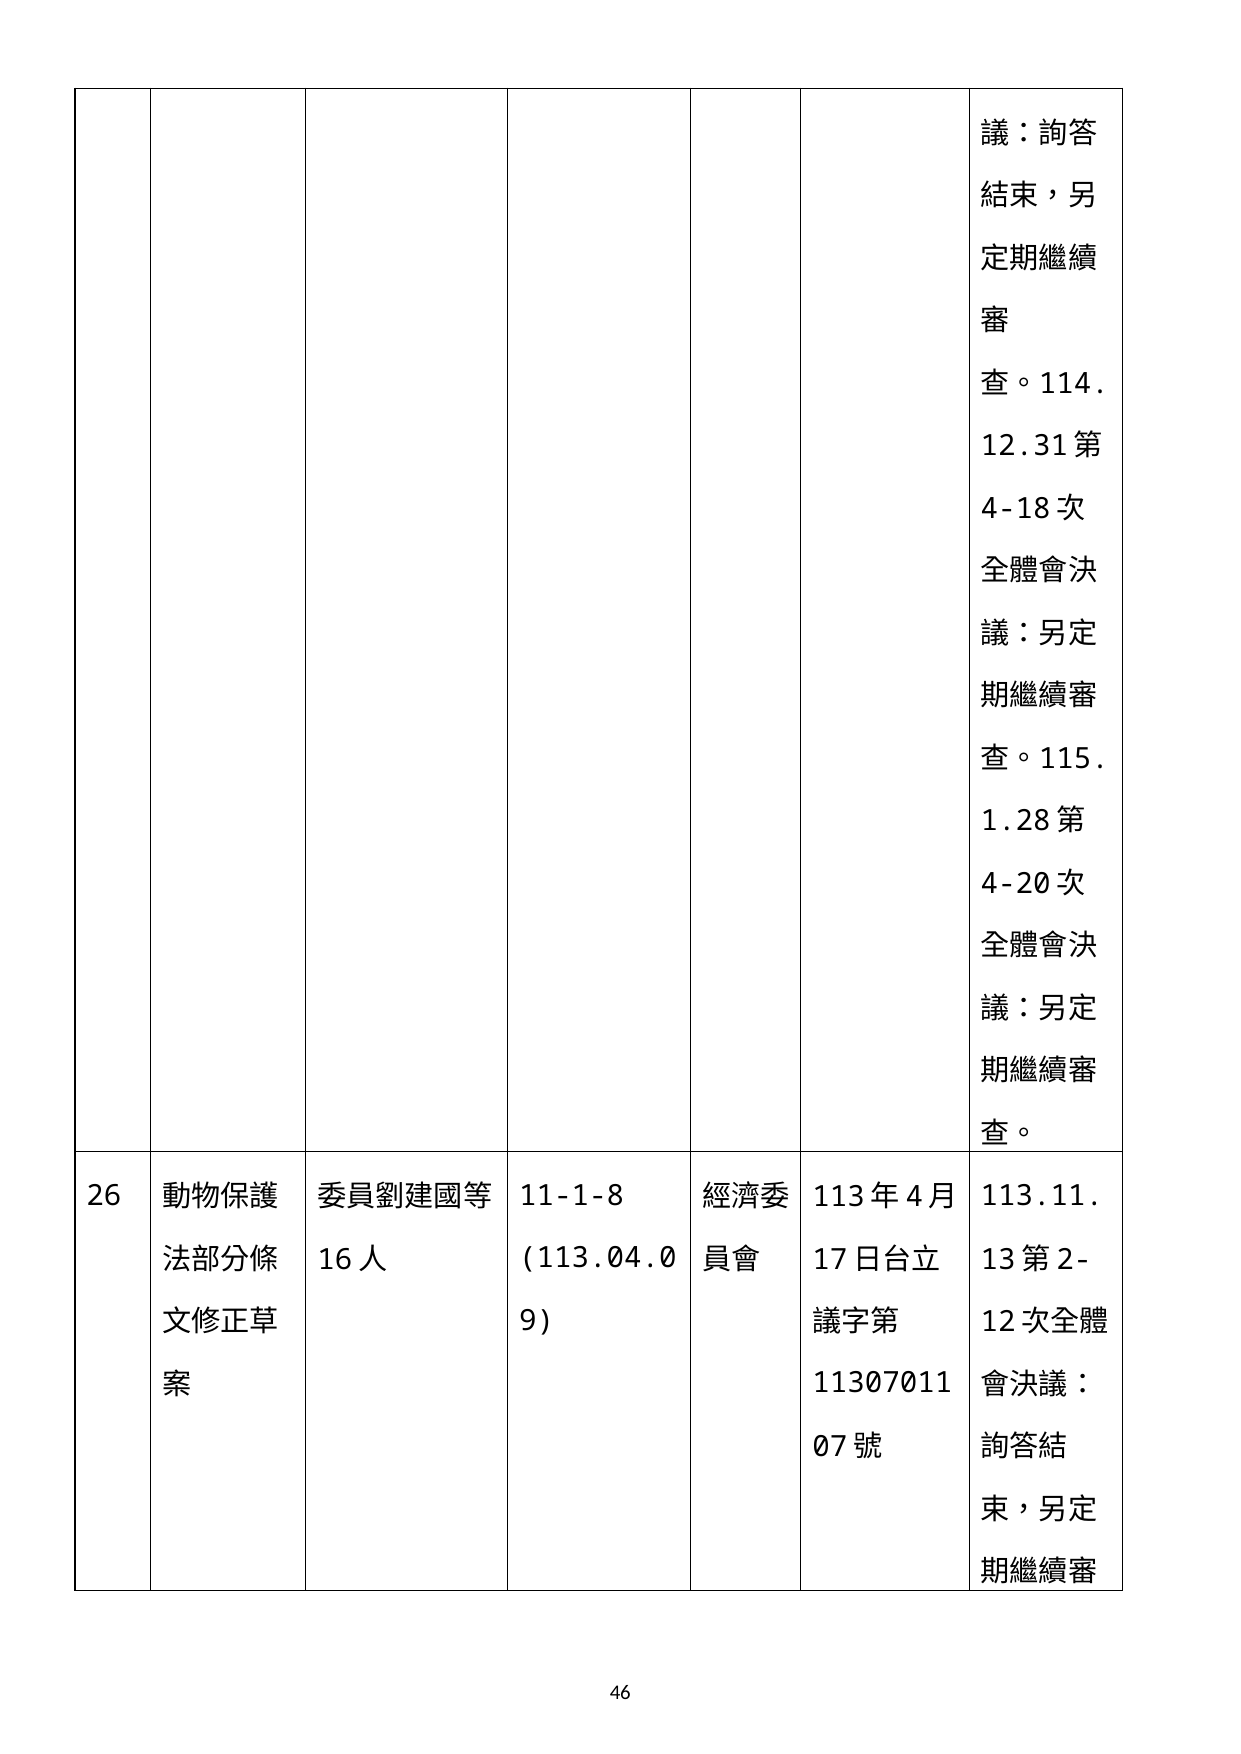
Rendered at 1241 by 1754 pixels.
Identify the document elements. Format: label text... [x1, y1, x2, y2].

table_cell 11-1-8 (113.04.09) [508, 1152, 690, 1590]
table_cell [801, 89, 969, 1151]
table_cell [306, 89, 507, 1151]
table_cell 26 [76, 1152, 150, 1590]
table_cell [508, 89, 690, 1151]
table_cell [76, 89, 150, 1151]
table_cell [691, 89, 800, 1151]
table_cell [151, 89, 305, 1151]
table_cell 經濟委員會 [691, 1152, 800, 1590]
table_cell 議：詢答結束，另定期繼續審查。114.12.31第4-18次全體會決議：另定期繼續審查。115.1.28第4-20次全體會決議：另定期繼續審查。 [970, 89, 1122, 1151]
table_cell 動物保護法部分條文修正草案 [151, 1152, 305, 1590]
table_cell 113.11.13第2-12次全體會決議：詢答結束，另定期繼續審 [970, 1152, 1122, 1590]
table_cell 113年4月17日台立議字第1130701107號 [801, 1152, 969, 1590]
table_cell 委員劉建國等16人 [306, 1152, 507, 1590]
